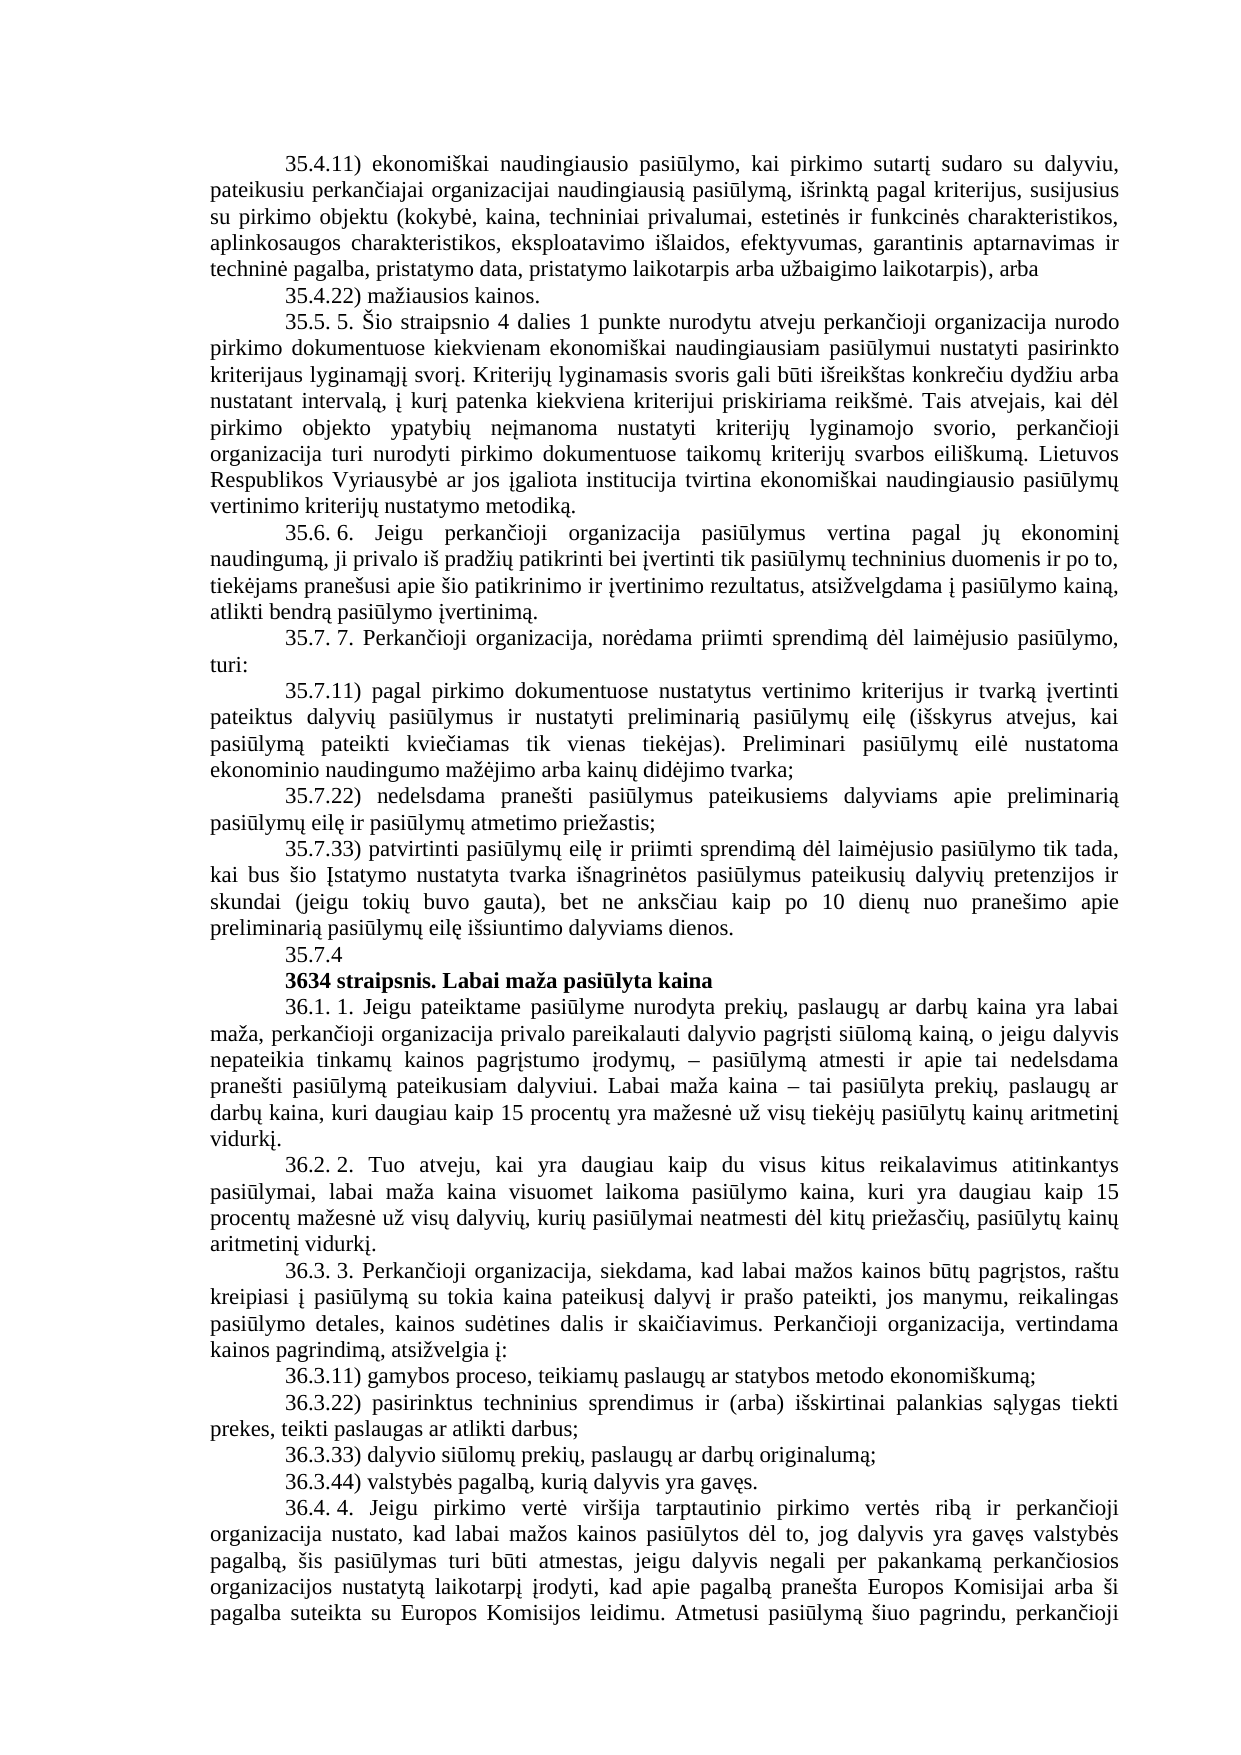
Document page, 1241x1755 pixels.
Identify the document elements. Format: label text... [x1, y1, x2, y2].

subtitle 3) patvirtinti pasiūlymų eilę ir priimti sprendimą dėl laimėjusio pasiūlymo tik tada, kai bus šio Įstatymo nustatyta tvarka išnagrinėtos pasiūlymus pateikusių dalyvių pretenzijos ir skundai (jeigu tokių buvo gauta), bet ne anksčiau kaip po 10 dienų nuo pranešimo apie preliminarią pasiūlymų eilę išsiuntimo dalyviams dienos. [210, 835, 1120, 941]
subtitle 1. Jeigu pateiktame pasiūlyme nurodyta prekių, paslaugų ar darbų kaina yra labai maža, perkančioji organizacija privalo pareikalauti dalyvio pagrįsti siūlomą kainą, o jeigu dalyvis nepateikia tinkamų kainos pagrįstumo įrodymų, – pasiūlymą atmesti ir apie tai nedelsdama pranešti pasiūlymą pateikusiam dalyviui. Labai maža kaina – tai pasiūlyta prekių, paslaugų ar darbų kaina, kuri daugiau kaip 15 procentų yra mažesnė už visų tiekėjų pasiūlytų kainų aritmetinį vidurkį. [210, 993, 1120, 1151]
subtitle 2) nedelsdama pranešti pasiūlymus pateikusiems dalyviams apie preliminarią pasiūlymų eilę ir pasiūlymų atmetimo priežastis; [210, 782, 1120, 835]
subtitle 1) pagal pirkimo dokumentuose nustatytus vertinimo kriterijus ir tvarką įvertinti pateiktus dalyvių pasiūlymus ir nustatyti preliminarią pasiūlymų eilę (išskyrus atvejus, kai pasiūlymą pateikti kviečiamas tik vienas tiekėjas). Preliminari pasiūlymų eilė nustatoma ekonominio naudingumo mažėjimo arba kainų didėjimo tvarka; [210, 677, 1120, 782]
subtitle 7. Perkančioji organizacija, norėdama priimti sprendimą dėl laimėjusio pasiūlymo, turi: [210, 624, 1120, 677]
subtitle 34 straipsnis. Labai maža pasiūlyta kaina [210, 967, 1120, 993]
subtitle 1) ekonomiškai naudingiausio pasiūlymo, kai pirkimo sutartį sudaro su dalyviu, pateikusiu perkančiajai organizacijai naudingiausią pasiūlymą, išrinktą pagal kriterijus, susijusius su pirkimo objektu (kokybė, kaina, techniniai privalumai, estetinės ir funkcinės charakteristikos, aplinkosaugos charakteristikos, eksploatavimo išlaidos, efektyvumas, garantinis aptarnavimas ir techninė pagalba, pristatymo data, pristatymo laikotarpis arba užbaigimo laikotarpis), arba [210, 150, 1120, 282]
subtitle 2) pasirinktus techninius sprendimus ir (arba) išskirtinai palankias sąlygas tiekti prekes, teikti paslaugas ar atlikti darbus; [210, 1389, 1120, 1441]
subtitle 4. Jeigu pirkimo vertė viršija tarptautinio pirkimo vertės ribą ir perkančioji organizacija nustato, kad labai mažos kainos pasiūlytos dėl to, jog dalyvis yra gavęs valstybės pagalbą, šis pasiūlymas turi būti atmestas, jeigu dalyvis negali per pakankamą perkančiosios organizacijos nustatytą laikotarpį įrodyti, kad apie pagalbą pranešta Europos Komisijai arba ši pagalba suteikta su Europos Komisijos leidimu. Atmetusi pasiūlymą šiuo pagrindu, perkančioji [210, 1494, 1120, 1626]
subtitle 1) gamybos proceso, teikiamų paslaugų ar statybos metodo ekonomiškumą; [210, 1362, 1120, 1389]
subtitle 4) valstybės pagalbą, kurią dalyvis yra gavęs. [210, 1468, 1120, 1494]
subtitle 3. Perkančioji organizacija, siekdama, kad labai mažos kainos būtų pagrįstos, raštu kreipiasi į pasiūlymą su tokia kaina pateikusį dalyvį ir prašo pateikti, jos manymu, reikalingas pasiūlymo detales, kainos sudėtines dalis ir skaičiavimus. Perkančioji organizacija, vertindama kainos pagrindimą, atsižvelgia į: [210, 1257, 1120, 1362]
subtitle 2) mažiausios kainos. [210, 282, 1120, 308]
subtitle 2. Tuo atveju, kai yra daugiau kaip du visus kitus reikalavimus atitinkantys pasiūlymai, labai maža kaina visuomet laikoma pasiūlymo kaina, kuri yra daugiau kaip 15 procentų mažesnė už visų dalyvių, kurių pasiūlymai neatmesti dėl kitų priežasčių, pasiūlytų kainų aritmetinį vidurkį. [210, 1151, 1120, 1257]
subtitle 3) dalyvio siūlomų prekių, paslaugų ar darbų originalumą; [210, 1441, 1120, 1468]
subtitle 5. Šio straipsnio 4 dalies 1 punkte nurodytu atveju perkančioji organizacija nurodo pirkimo dokumentuose kiekvienam ekonomiškai naudingiausiam pasiūlymui nustatyti pasirinkto kriterijaus lyginamąjį svorį. Kriterijų lyginamasis svoris gali būti išreikštas konkrečiu dydžiu arba nustatant intervalą, į kurį patenka kiekviena kriterijui priskiriama reikšmė. Tais atvejais, kai dėl pirkimo objekto ypatybių neįmanoma nustatyti kriterijų lyginamojo svorio, perkančioji organizacija turi nurodyti pirkimo dokumentuose taikomų kriterijų svarbos eiliškumą. Lietuvos Respublikos Vyriausybė ar jos įgaliota institucija tvirtina ekonomiškai naudingiausio pasiūlymų vertinimo kriterijų nustatymo metodiką. [210, 308, 1120, 519]
subtitle 6. Jeigu perkančioji organizacija pasiūlymus vertina pagal jų ekonominį naudingumą, ji privalo iš pradžių patikrinti bei įvertinti tik pasiūlymų techninius duomenis ir po to, tiekėjams pranešusi apie šio patikrinimo ir įvertinimo rezultatus, atsižvelgdama į pasiūlymo kainą, atlikti bendrą pasiūlymo įvertinimą. [210, 519, 1120, 624]
